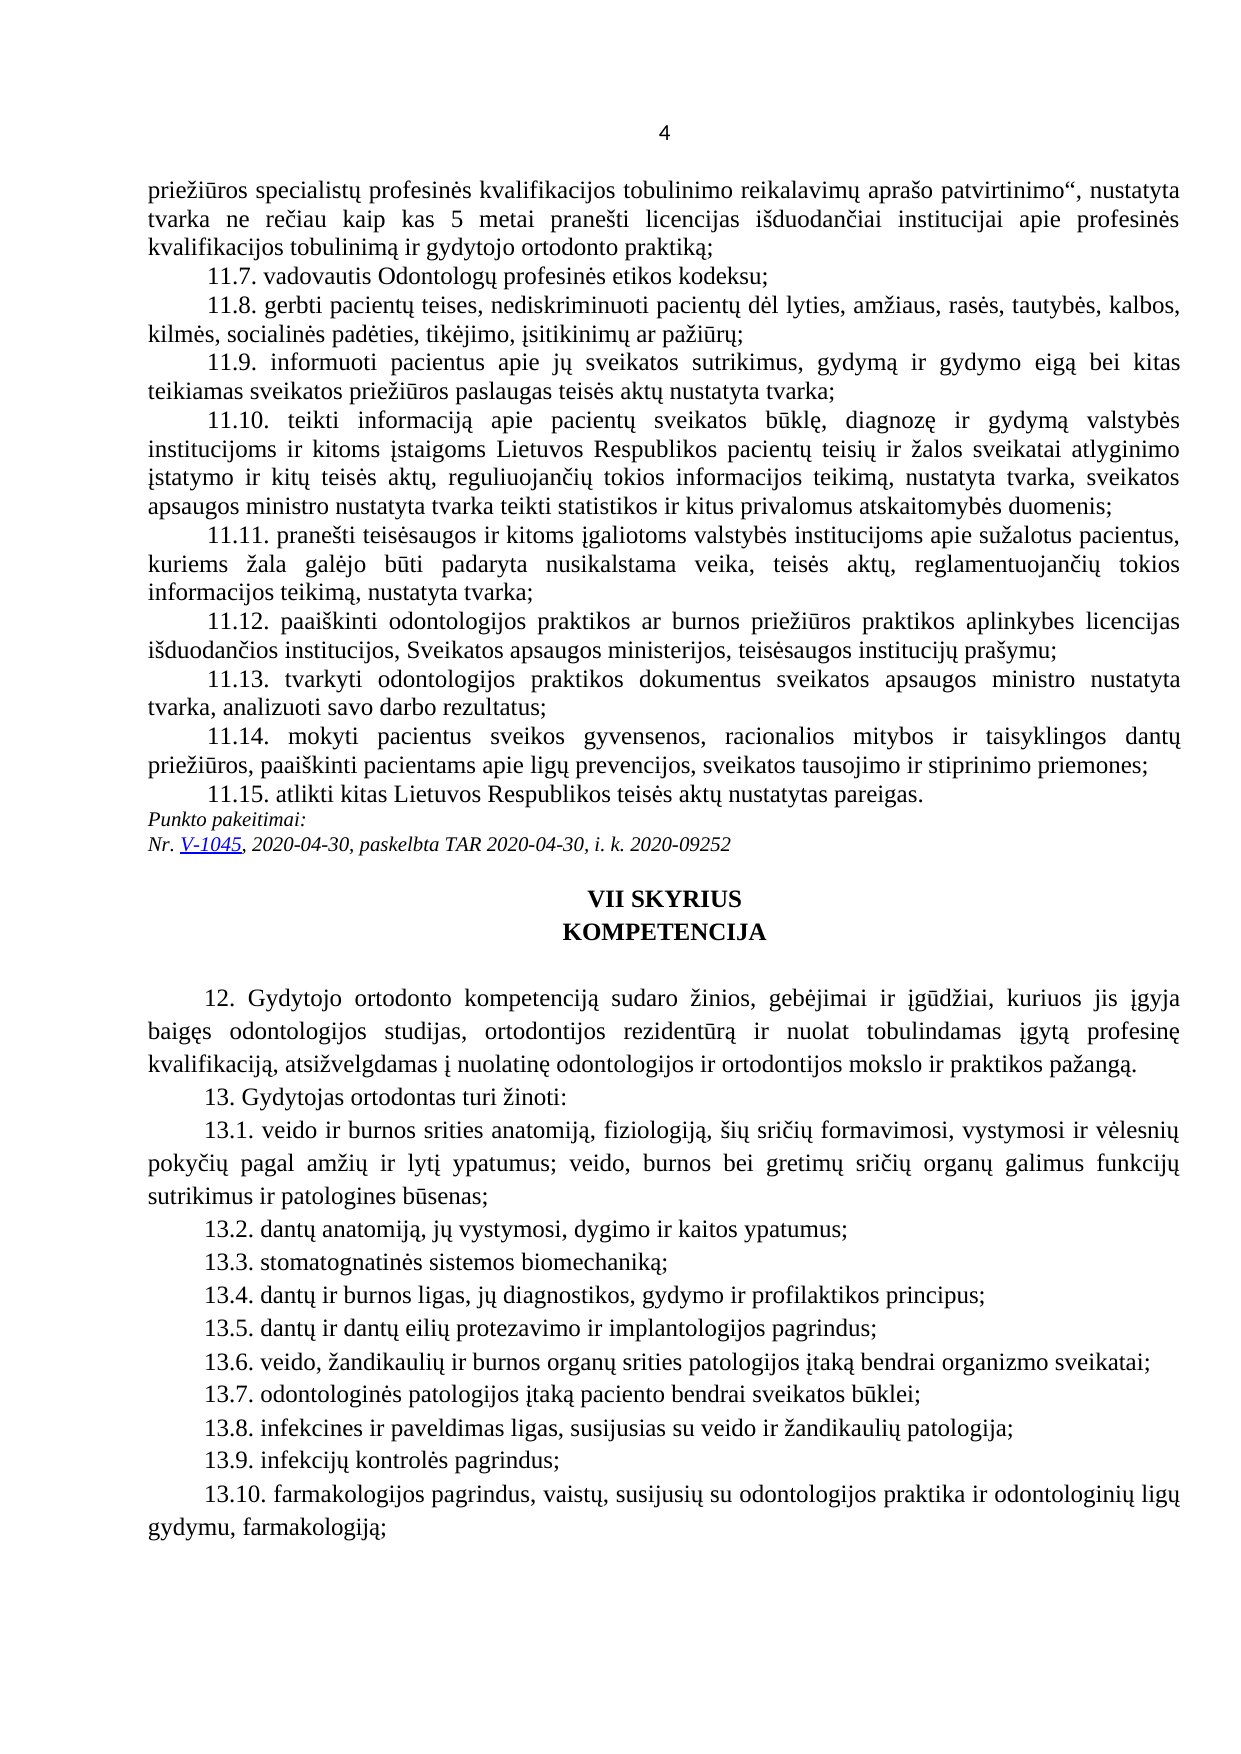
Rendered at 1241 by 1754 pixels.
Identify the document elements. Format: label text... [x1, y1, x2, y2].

text 13.3. stomatognatinės sistemos biomechaniką; [148, 1247, 1181, 1276]
text 13.4. dantų ir burnos ligas, jų diagnostikos, gydymo ir profilaktikos principus; [148, 1281, 1181, 1309]
text 11.10. teikti informaciją apie pacientų sveikatos būklę, diagnozę ir gydymą valstybės institucijoms ir kitoms įstaigoms Lietuvos Respublikos pacientų teisių ir žalos sveikatai atlyginimo įstatymo ir kitų teisės aktų, reguliuojančių tokios informacijos teikimą, nustatyta tvarka, sveikatos apsaugos ministro nustatyta tvarka teikti statistikos ir kitus privalomus atskaitomybės duomenis; [148, 405, 1181, 520]
text 13.9. infekcijų kontrolės pagrindus; [148, 1446, 1181, 1474]
text Punkto pakeitimai: [148, 807, 1181, 831]
text 13.10. farmakologijos pagrindus, vaistų, susijusių su odontologijos praktika ir odontologinių ligų gydymu, farmakologiją; [148, 1479, 1181, 1540]
text 13.5. dantų ir dantų eilių protezavimo ir implantologijos pagrindus; [148, 1313, 1181, 1342]
text 11.15. atlikti kitas Lietuvos Respublikos teisės aktų nustatytas pareigas. [148, 779, 1181, 807]
text 13.8. infekcines ir paveldimas ligas, susijusias su veido ir žandikaulių patologija; [148, 1413, 1181, 1441]
text 11.8. gerbti pacientų teises, nediskriminuoti pacientų dėl lyties, amžiaus, rasės, tautybės, kalbos, kilmės, socialinės padėties, tikėjimo, įsitikinimų ar pažiūrų; [148, 290, 1181, 347]
text priežiūros specialistų profesinės kvalifikacijos tobulinimo reikalavimų aprašo patvirtinimo“, nustatyta tvarka ne rečiau kaip kas 5 metai pranešti licencijas išduodančiai institucijai apie profesinės kvalifikacijos tobulinimą ir gydytojo ortodonto praktiką; [148, 175, 1181, 261]
text VII SKYRIUS [148, 884, 1181, 913]
text 13.7. odontologinės patologijos įtaką paciento bendrai sveikatos būklei; [148, 1379, 1181, 1408]
text 11.13. tvarkyti odontologijos praktikos dokumentus sveikatos apsaugos ministro nustatyta tvarka, analizuoti savo darbo rezultatus; [148, 664, 1181, 721]
text 11.14. mokyti pacientus sveikos gyvensenos, racionalios mitybos ir taisyklingos dantų priežiūros, paaiškinti pacientams apie ligų prevencijos, sveikatos tausojimo ir stiprinimo priemones; [148, 721, 1181, 779]
text 13.2. dantų anatomiją, jų vystymosi, dygimo ir kaitos ypatumus; [148, 1214, 1181, 1243]
text 13.1. veido ir burnos srities anatomiją, fiziologiją, šių sričių formavimosi, vystymosi ir vėlesnių pokyčių pagal amžių ir lytį ypatumus; veido, burnos bei gretimų sričių organų galimus funkcijų sutrikimus ir patologines būsenas; [148, 1115, 1181, 1210]
text Nr. V-1045, 2020-04-30, paskelbta TAR 2020-04-30, i. k. 2020-09252 [148, 831, 1181, 856]
text 11.7. vadovautis Odontologų profesinės etikos kodeksu; [148, 261, 1181, 290]
text 13. Gydytojas ortodontas turi žinoti: [148, 1082, 1181, 1111]
text 11.9. informuoti pacientus apie jų sveikatos sutrikimus, gydymą ir gydymo eigą bei kitas teikiamas sveikatos priežiūros paslaugas teisės aktų nustatyta tvarka; [148, 347, 1181, 405]
text KOMPETENCIJA [148, 917, 1181, 946]
text 11.11. pranešti teisėsaugos ir kitoms įgaliotoms valstybės institucijoms apie sužalotus pacientus, kuriems žala galėjo būti padaryta nusikalstama veika, teisės aktų, reglamentuojančių tokios informacijos teikimą, nustatyta tvarka; [148, 520, 1181, 606]
text 13.6. veido, žandikaulių ir burnos organų srities patologijos įtaką bendrai organizmo sveikatai; [148, 1347, 1181, 1375]
text 12. Gydytojo ortodonto kompetenciją sudaro žinios, gebėjimai ir įgūdžiai, kuriuos jis įgyja baigęs odontologijos studijas, ortodontijos rezidentūrą ir nuolat tobulindamas įgytą profesinę kvalifikaciją, atsižvelgdamas į nuolatinę odontologijos ir ortodontijos mokslo ir praktikos pažangą. [148, 983, 1181, 1078]
text 11.12. paaiškinti odontologijos praktikos ar burnos priežiūros praktikos aplinkybes licencijas išduodančios institucijos, Sveikatos apsaugos ministerijos, teisėsaugos institucijų prašymu; [148, 606, 1181, 664]
